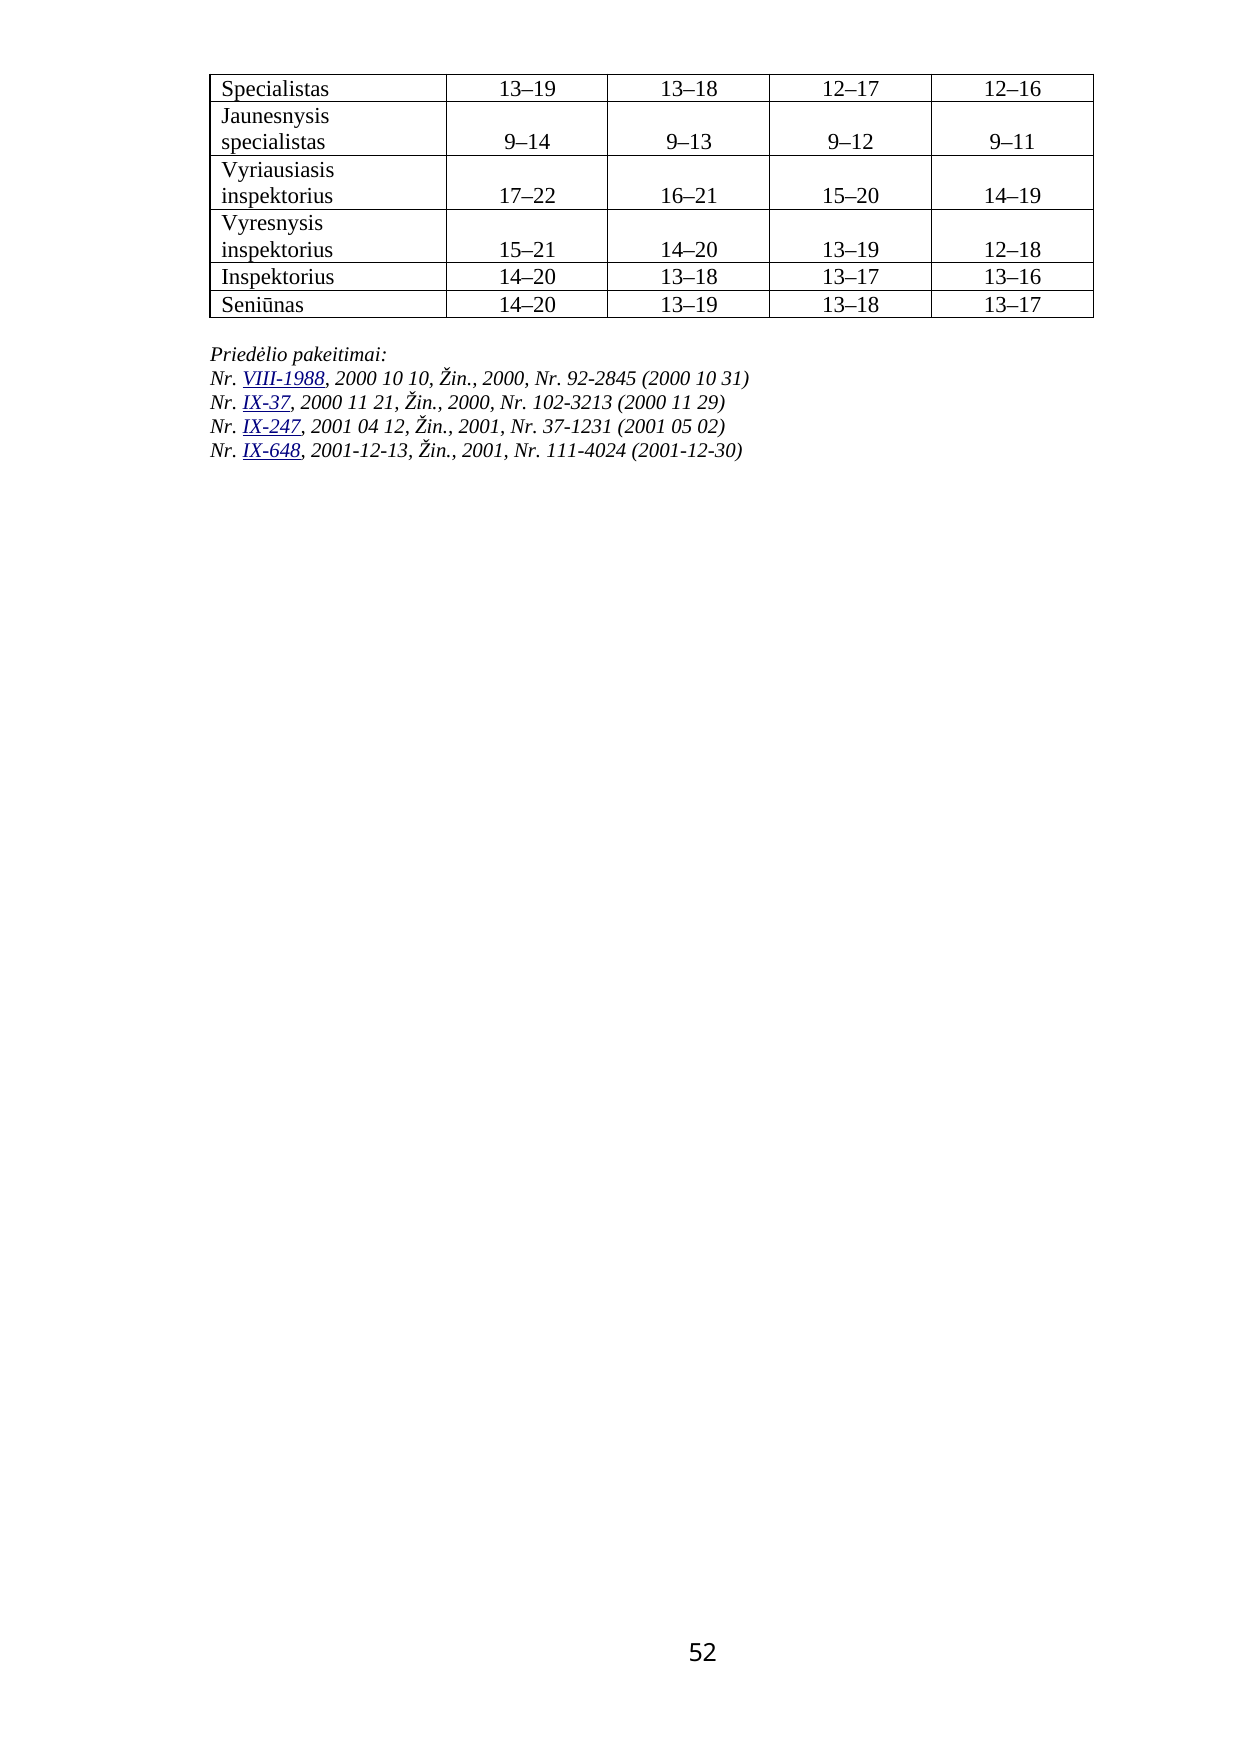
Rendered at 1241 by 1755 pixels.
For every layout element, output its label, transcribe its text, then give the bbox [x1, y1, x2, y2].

table_cell 9–13 [608, 102, 769, 155]
text Nr. IX-37, 2000 11 21, Žin., 2000, Nr. 102-3213 (2000 11 29) [210, 390, 1120, 414]
table_cell 13–19 [447, 75, 607, 101]
table_cell 16–21 [608, 156, 769, 208]
table_cell 12–18 [932, 210, 1093, 262]
table_cell 14–20 [608, 210, 769, 262]
text Priedėlio pakeitimai: [210, 342, 1120, 366]
text Nr. IX-648, 2001-12-13, Žin., 2001, Nr. 111-4024 (2001-12-30) [210, 438, 1120, 462]
table_cell 13–19 [770, 210, 931, 262]
table_cell 13–19 [608, 291, 769, 317]
table_cell 14–20 [447, 263, 607, 289]
table_cell 9–14 [447, 102, 607, 155]
table_cell Vyriausiasis inspektorius [211, 156, 446, 208]
table_cell 13–18 [770, 291, 931, 317]
table_cell Jaunesnysis specialistas [211, 102, 446, 155]
table_cell 14–19 [932, 156, 1093, 208]
table_cell 17–22 [447, 156, 607, 208]
table_cell Seniūnas [211, 291, 446, 317]
table_cell Specialistas [211, 75, 446, 101]
table_cell 13–17 [932, 291, 1093, 317]
text Nr. VIII-1988, 2000 10 10, Žin., 2000, Nr. 92-2845 (2000 10 31) [210, 366, 1120, 390]
table_cell 14–20 [447, 291, 607, 317]
table_cell 12–16 [932, 75, 1093, 101]
table_cell 15–20 [770, 156, 931, 208]
table_cell Vyresnysis inspektorius [211, 210, 446, 262]
table_cell 13–18 [608, 263, 769, 289]
table_cell 12–17 [770, 75, 931, 101]
table_cell 9–12 [770, 102, 931, 155]
table_cell 9–11 [932, 102, 1093, 155]
text Nr. IX-247, 2001 04 12, Žin., 2001, Nr. 37-1231 (2001 05 02) [210, 414, 1120, 438]
table_cell 13–17 [770, 263, 931, 289]
table_cell 15–21 [447, 210, 607, 262]
table_cell 13–18 [608, 75, 769, 101]
table_cell 13–16 [932, 263, 1093, 289]
table_cell Inspektorius [211, 263, 446, 289]
